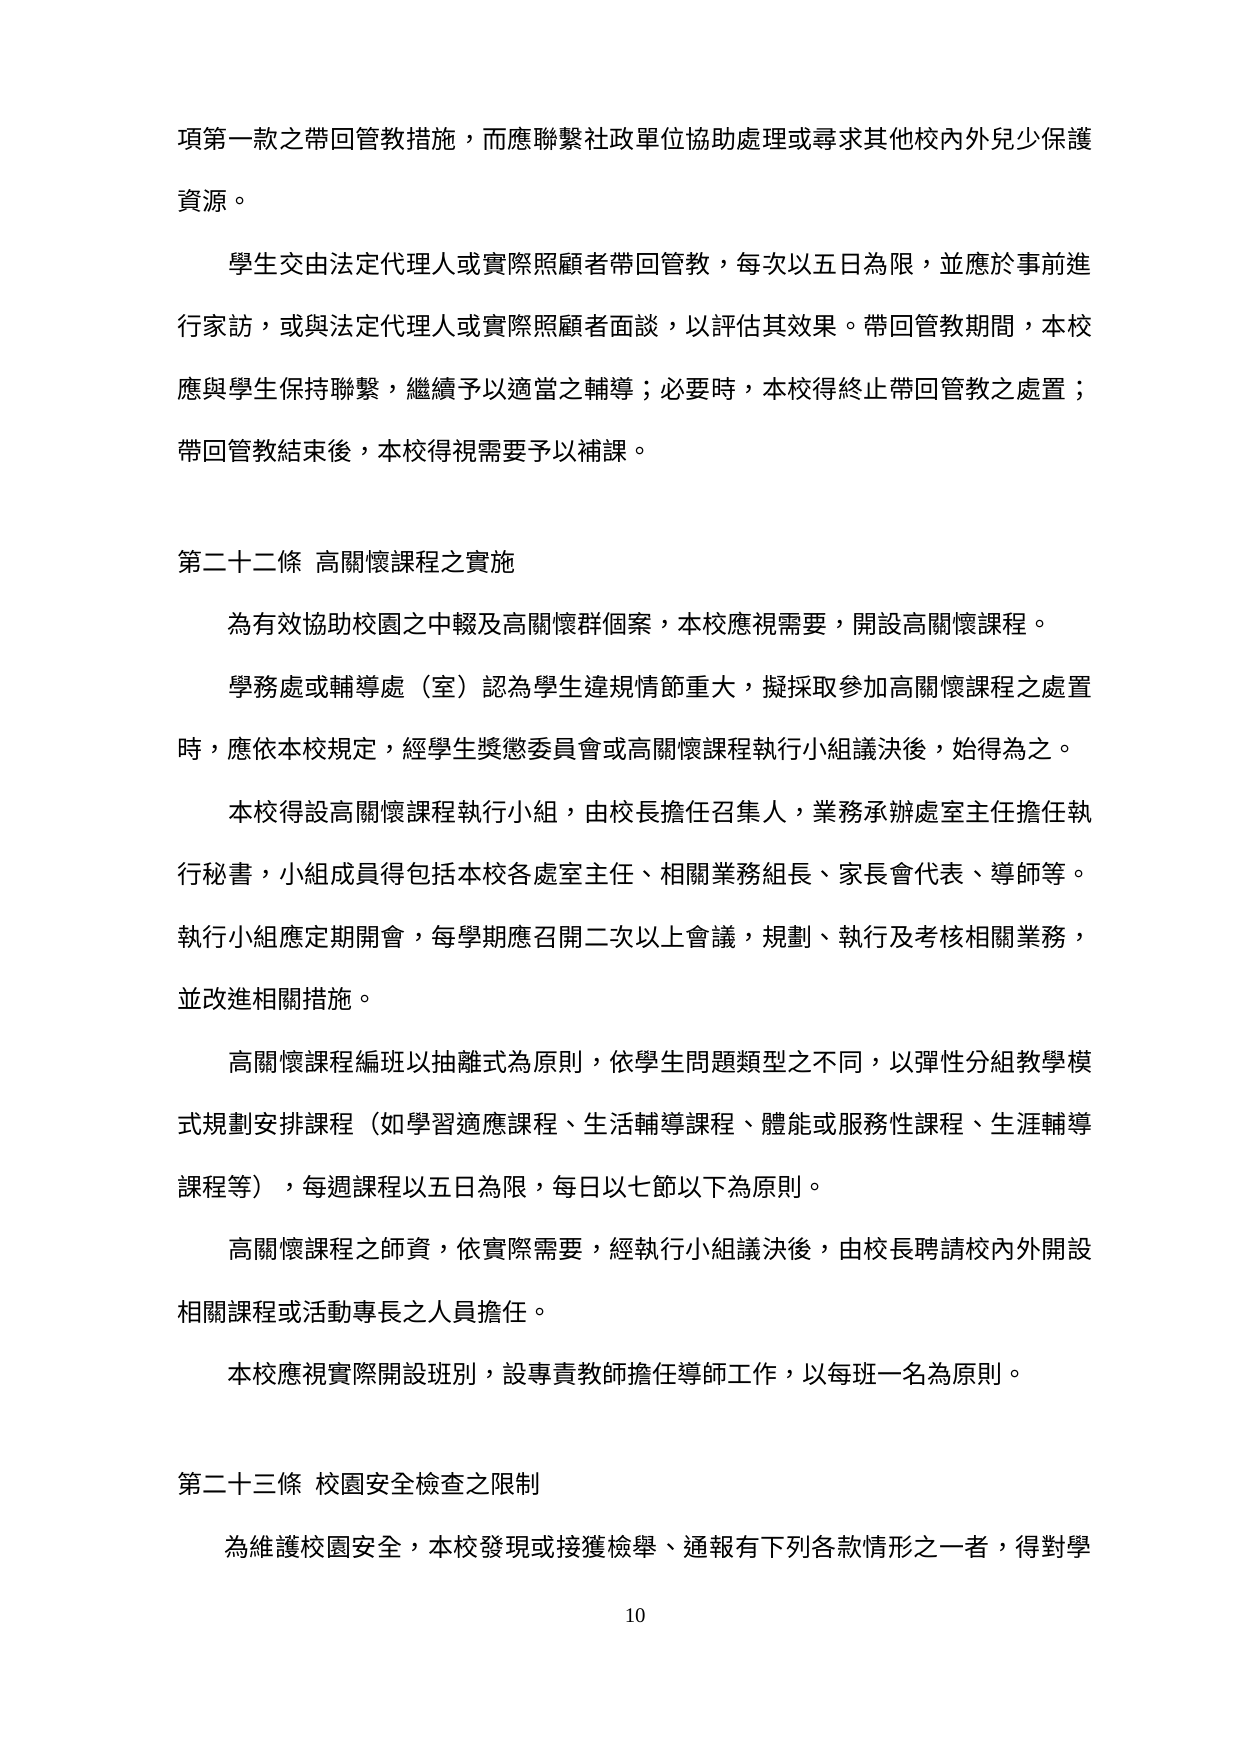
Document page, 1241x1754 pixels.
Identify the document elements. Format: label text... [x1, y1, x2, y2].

text 第二十三條 校園安全檢查之限制 [177, 1441, 1092, 1504]
text 第二十二條 高關懷課程之實施 [177, 518, 1092, 581]
text 為維護校園安全，本校發現或接獲檢舉、通報有下列各款情形之一者，得對學 [177, 1504, 1092, 1566]
text 為有效協助校園之中輟及高關懷群個案，本校應視需要，開設高關懷課程。 [177, 581, 1092, 643]
text 學務處或輔導處（室）認為學生違規情節重大，擬採取參加高關懷課程之處置時，應依本校規定，經學生獎懲委員會或高關懷課程執行小組議決後，始得為之。 [177, 643, 1092, 768]
text 項第一款之帶回管教措施，而應聯繫社政單位協助處理或尋求其他校內外兒少保護資源。 [177, 96, 1092, 221]
text 本校應視實際開設班別，設專責教師擔任導師工作，以每班一名為原則。 [177, 1331, 1092, 1393]
text 本校得設高關懷課程執行小組，由校長擔任召集人，業務承辦處室主任擔任執行秘書，小組成員得包括本校各處室主任、相關業務組長、家長會代表、導師等。執行小組應定期開會，每學期應召開二次以上會議，規劃、執行及考核相關業務，並改進相關措施。 [177, 768, 1092, 1018]
text 高關懷課程編班以抽離式為原則，依學生問題類型之不同，以彈性分組教學模式規劃安排課程（如學習適應課程、生活輔導課程、體能或服務性課程、生涯輔導課程等），每週課程以五日為限，每日以七節以下為原則。 [177, 1018, 1092, 1206]
text 高關懷課程之師資，依實際需要，經執行小組議決後，由校長聘請校內外開設相關課程或活動專長之人員擔任。 [177, 1206, 1092, 1331]
text 學生交由法定代理人或實際照顧者帶回管教，每次以五日為限，並應於事前進行家訪，或與法定代理人或實際照顧者面談，以評估其效果。帶回管教期間，本校應與學生保持聯繫，繼續予以適當之輔導；必要時，本校得終止帶回管教之處置；帶回管教結束後，本校得視需要予以補課。 [177, 221, 1092, 471]
